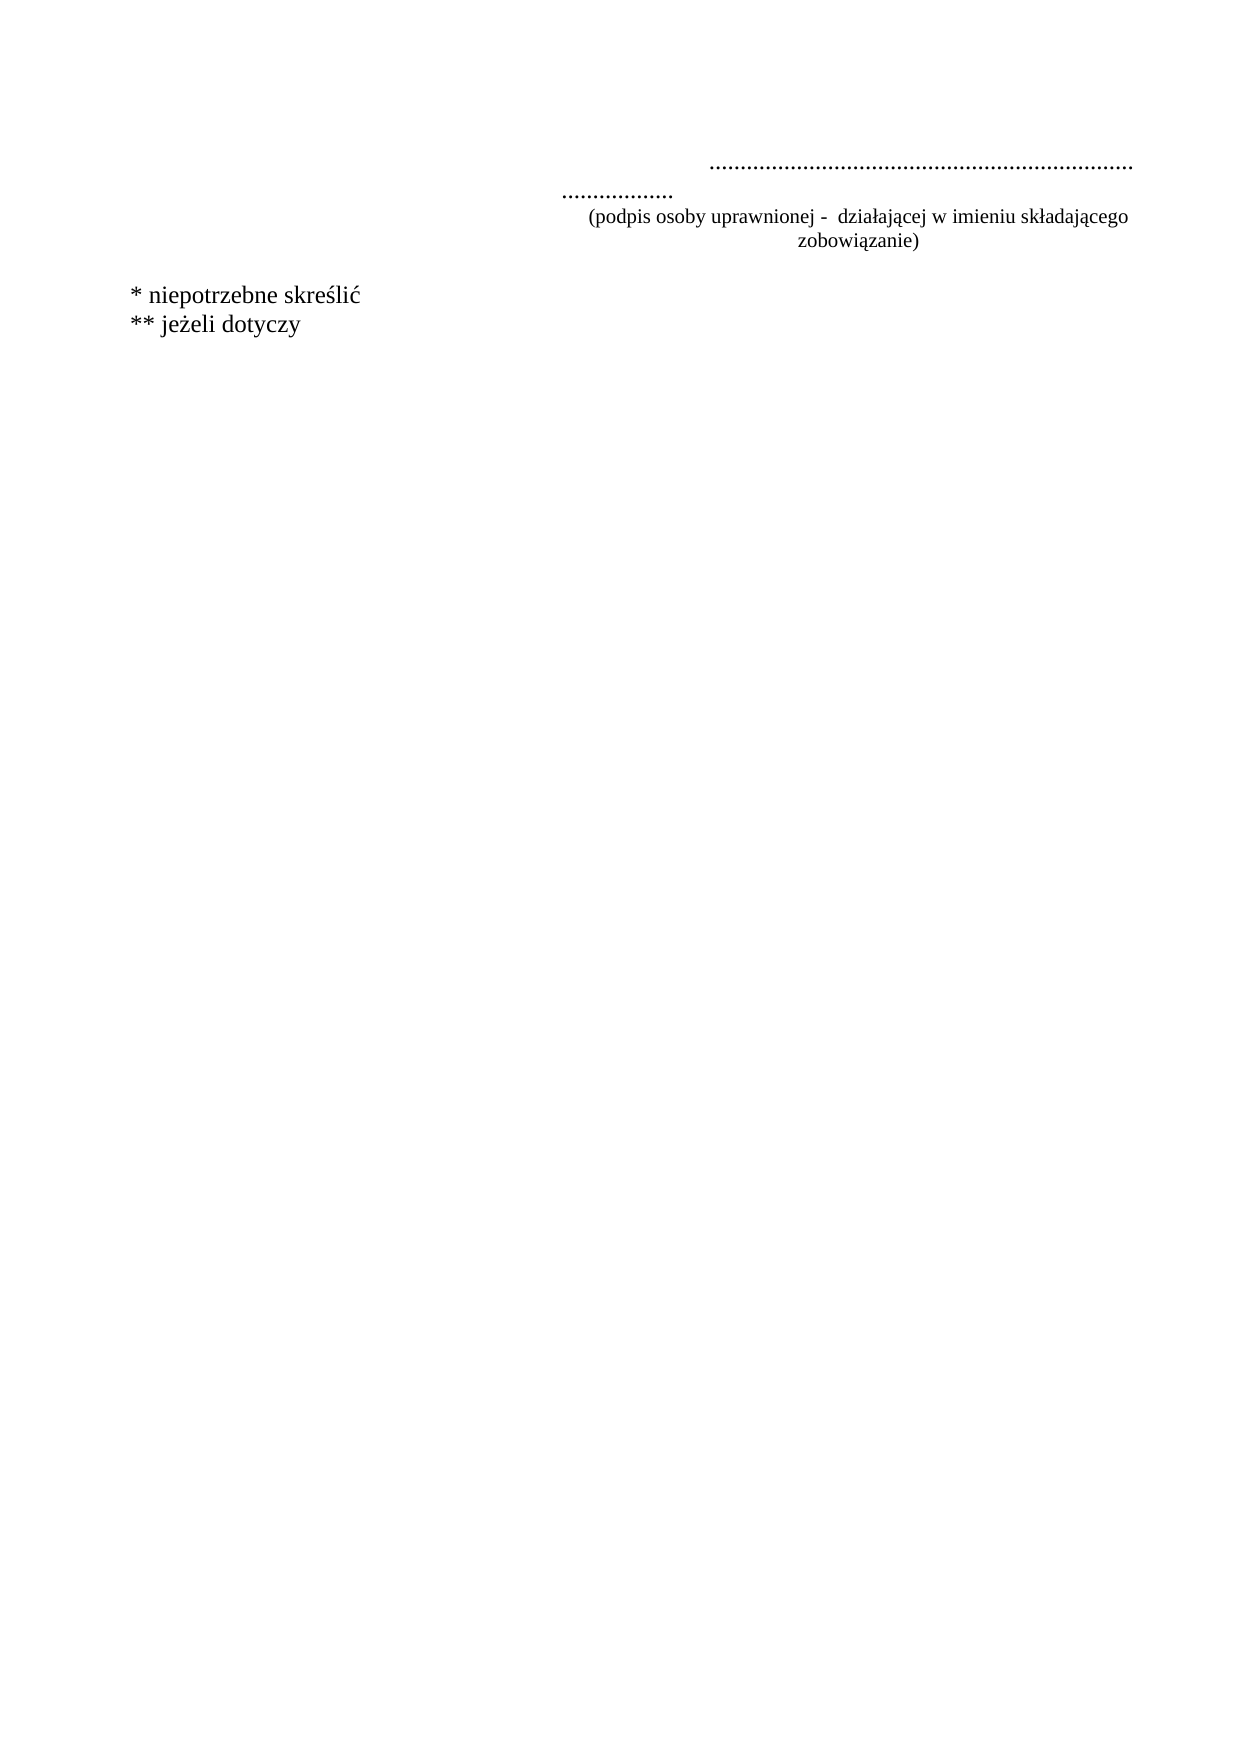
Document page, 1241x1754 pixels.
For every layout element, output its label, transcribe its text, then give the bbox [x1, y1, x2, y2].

text * niepotrzebne skreślić [130, 281, 1137, 309]
text (podpis osoby uprawnionej - działającej w imieniu składającego zobowiązanie) [580, 204, 1137, 252]
text ** jeżeli dotyczy [130, 309, 1137, 338]
text ...................................................................................... [561, 146, 1137, 204]
